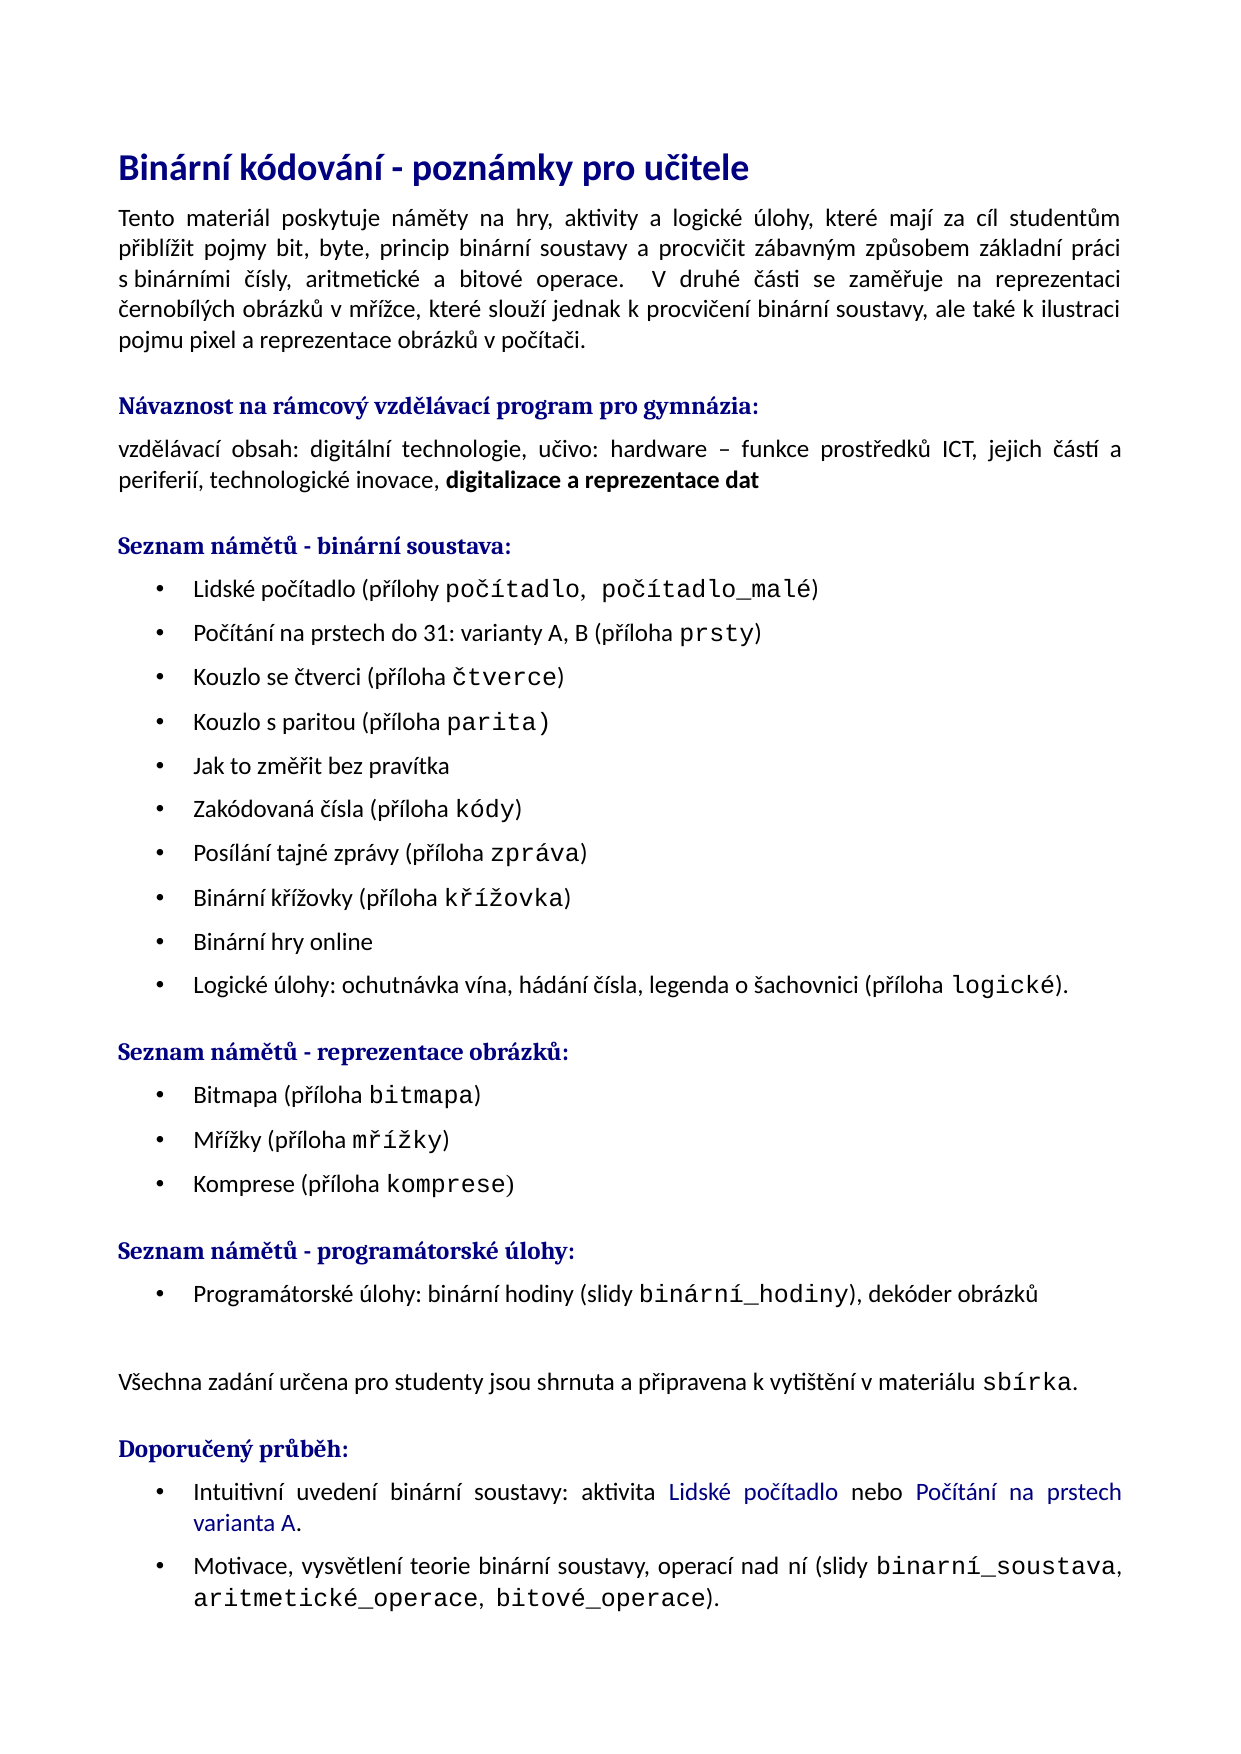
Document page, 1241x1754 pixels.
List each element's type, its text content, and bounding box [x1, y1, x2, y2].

subtitle Návaznost na rámcový vzdělávací program pro gymnázia: [118, 392, 1122, 421]
list Mřížky (příloha mřížky) [156, 1124, 1122, 1156]
list Motivace, vysvětlení teorie binární soustavy, operací nad ní (slidy binarní_soustava, aritmetické_operace, bitové_operace). [156, 1550, 1122, 1613]
list Kouzlo s paritou (příloha parita) [156, 706, 1122, 738]
text Tento materiál poskytuje náměty na hry, aktivity a logické úlohy, které mají za cíl studentům přiblížit pojmy bit, byte, princip binární soustavy a procvičit zábavným způsobem základní práci s binárními čísly, aritmetické a bitové operace. V druhé části se zaměřuje na reprezentaci černobílých obrázků v mřížce, které slouží jednak k procvičení binární soustavy, ale také k ilustraci pojmu pixel a reprezentace obrázků v počítači. [118, 202, 1122, 354]
list Binární křížovky (příloha křížovka) [156, 882, 1122, 913]
subtitle Doporučený průběh: [118, 1435, 1122, 1464]
list Logické úlohy: ochutnávka vína, hádání čísla, legenda o šachovnici (příloha logické). [156, 969, 1122, 1001]
list Binární hry online [156, 926, 1122, 956]
list Lidské počítadlo (přílohy počítadlo, počítadlo_malé) [156, 573, 1122, 605]
list Jak to změřit bez pravítka [156, 750, 1122, 781]
text vzdělávací obsah: digitální technologie, učivo: hardware – funkce prostředků ICT, jejich částí a periferií, technologické inovace, digitalizace a reprezentace dat [118, 433, 1122, 494]
list Komprese (příloha komprese) [156, 1168, 1122, 1200]
list Bitmapa (příloha bitmapa) [156, 1079, 1122, 1111]
subtitle Seznam námětů - reprezentace obrázků: [118, 1038, 1122, 1067]
list Programátorské úlohy: binární hodiny (slidy binární_hodiny), dekóder obrázků [156, 1278, 1122, 1310]
subtitle Seznam námětů - binární soustava: [118, 532, 1122, 561]
list Počítání na prstech do 31: varianty A, B (příloha prsty) [156, 617, 1122, 649]
subtitle Binární kódování - poznámky pro učitele [118, 143, 1122, 189]
text Všechna zadání určena pro studenty jsou shrnuta a připravena k vytištění v materiálu sbírka. [118, 1366, 1122, 1398]
list Kouzlo se čtverci (příloha čtverce) [156, 662, 1122, 693]
list Posílání tajné zprávy (příloha zpráva) [156, 837, 1122, 869]
subtitle Seznam námětů - programátorské úlohy: [118, 1237, 1122, 1266]
list Zakódovaná čísla (příloha kódy) [156, 793, 1122, 825]
list Intuitivní uvedení binární soustavy: aktivita Lidské počítadlo nebo Počítání na prstech varianta A. [156, 1476, 1122, 1537]
